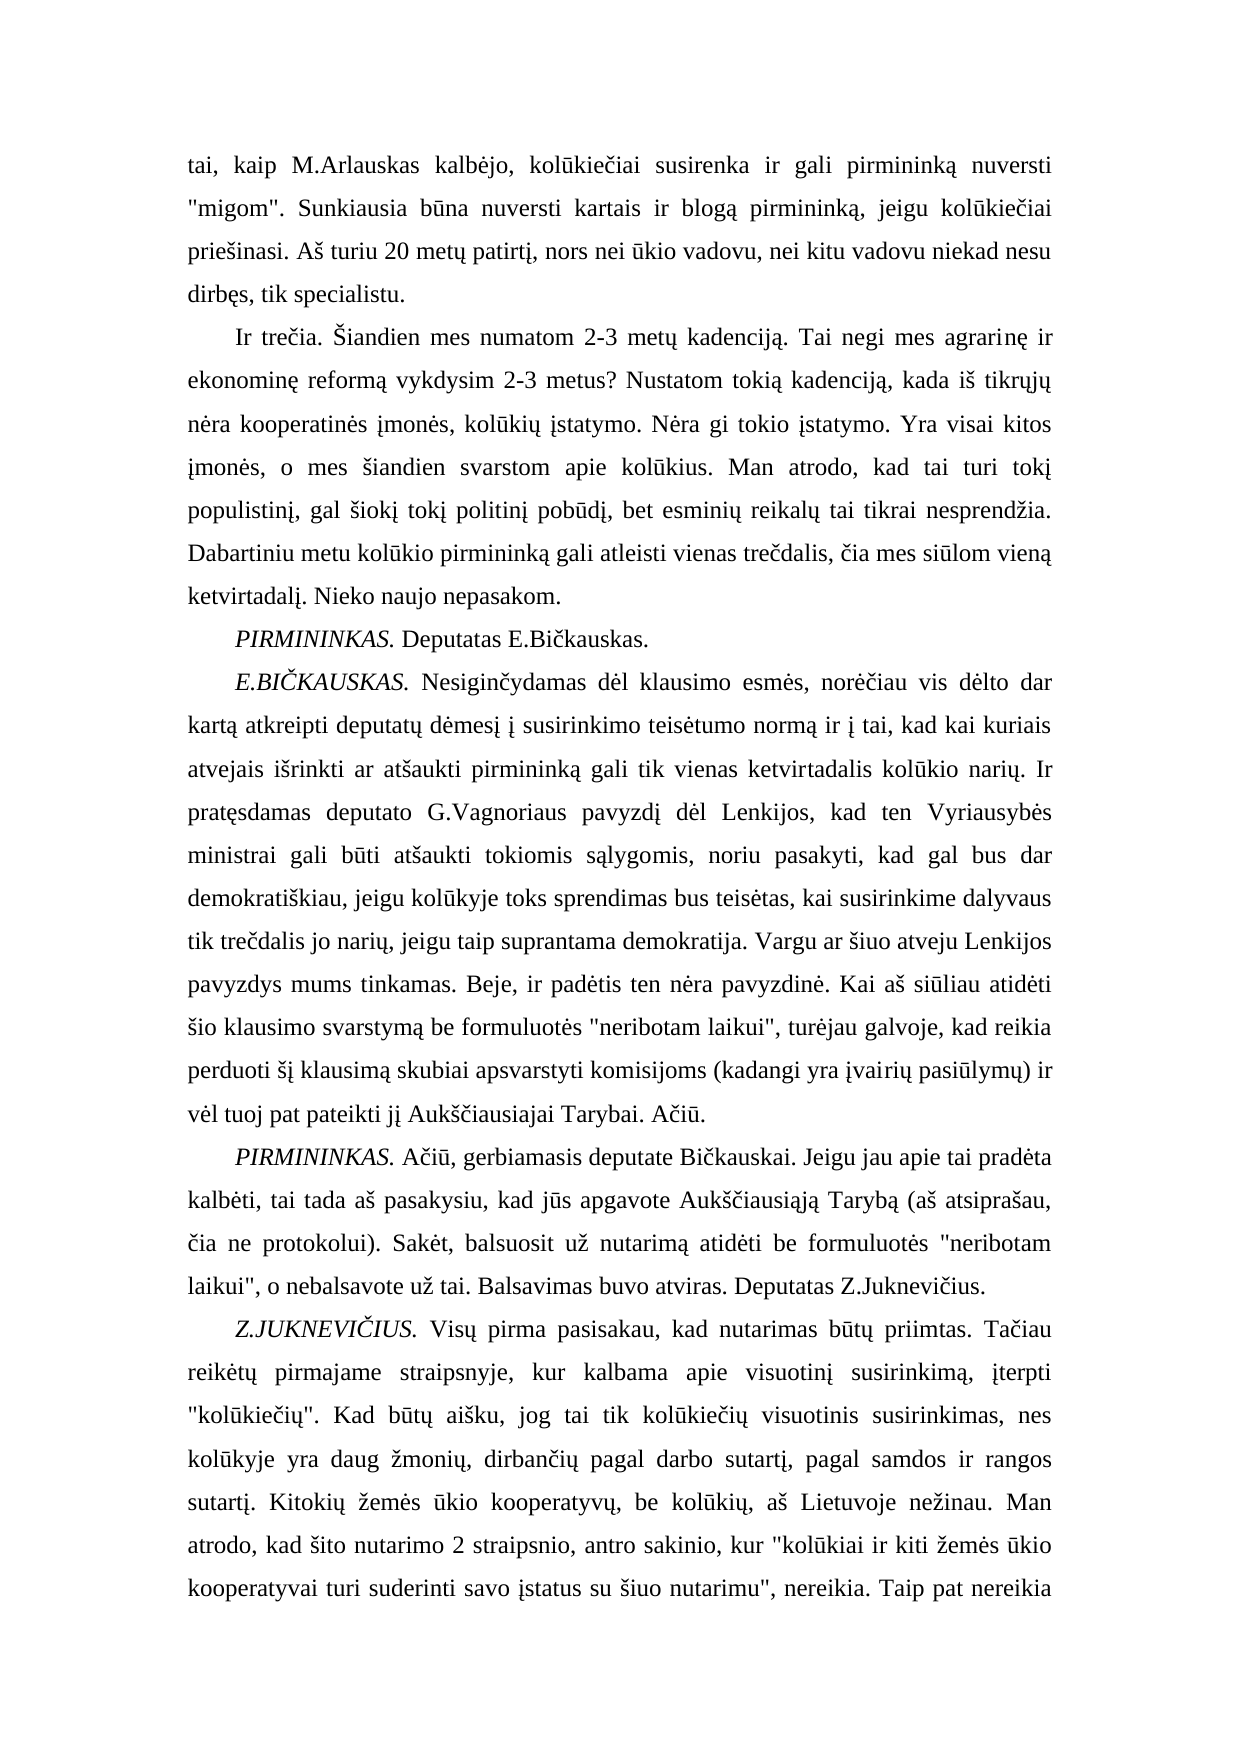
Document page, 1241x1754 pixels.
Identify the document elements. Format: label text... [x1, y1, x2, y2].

text PIRMININKAS. Ačiū, gerbiamasis deputate Bičkauskai. Jeigu jau apie tai pradėta kalbėti, tai tada aš pasakysiu, kad jūs apgavote Aukščiausiąją Tarybą (aš atsiprašau, čia ne protokolui). Sakėt, balsuosit už nutarimą atidėti be formuluotės "neribotam laikui", o nebalsavote už tai. Balsavimas buvo atviras. Deputatas Z.Juknevičius. [187, 1142, 1053, 1300]
text Z.JUKNEVIČIUS. Visų pirma pasisakau, kad nutarimas būtų priimtas. Tačiau reikėtų pirmajame straipsnyje, kur kalbama apie visuotinį susirinkimą, įterpti "kolūkiečių". Kad būtų aišku, jog tai tik kolūkiečių visuotinis susirinkimas, nes kolūkyje yra daug žmonių, dirbančių pagal darbo sutartį, pagal samdos ir rangos sutartį. Kitokių žemės ūkio kooperatyvų, be kolūkių, aš Lietuvoje nežinau. Man atrodo, kad šito nutarimo 2 straipsnio, antro sakinio, kur "kolūkiai ir kiti žemės ūkio kooperatyvai turi suderinti savo įstatus su šiuo nutarimu", nereikia. Taip pat nereikia [187, 1314, 1053, 1602]
text Ir trečia. Šiandien mes numatom 2-3 metų kadenciją. Tai negi mes agrari­nę ir ekonominę reformą vykdysim 2-3 metus? Nustatom tokią kadenciją, kada iš tikrųjų nėra kooperatinės įmonės, kolūkių įstatymo. Nėra gi tokio įstatymo. Yra visai kitos įmonės, o mes šiandien svarstom apie kolūkius. Man atrodo, kad tai turi tokį populistinį, gal šiokį tokį politinį pobūdį, bet esminių reikalų tai tikrai nesprendžia. Dabartiniu metu kolūkio pirmininką gali atleisti vienas trečdalis, čia mes siūlom vieną ketvirtadalį. Nieko naujo nepasakom. [187, 322, 1053, 610]
text E.BIČKAUSKAS. Nesiginčydamas dėl klausimo esmės, norėčiau vis dėlto dar kartą atkreipti deputatų dėmesį į susirinkimo teisėtumo normą ir į tai, kad kai kuriais atvejais išrinkti ar atšaukti pirmininką gali tik vienas ketvir­tadalis kolūkio narių. Ir pratęsdamas deputato G.Vagnoriaus pavyzdį dėl Lenkijos, kad ten Vyriausybės ministrai gali būti atšaukti tokiomis sąlygo­mis, noriu pasakyti, kad gal bus dar demokratiškiau, jeigu kolūkyje toks sprendimas bus teisėtas, kai susirinkime dalyvaus tik trečdalis jo narių, jeigu taip suprantama demokratija. Vargu ar šiuo atveju Lenkijos pavyzdys mums tinkamas. Beje, ir padėtis ten nėra pavyzdinė. Kai aš siūliau atidėti šio klausimo svarstymą be formuluotės "neribotam laikui", turėjau galvoje, kad reikia perduoti šį klausimą skubiai apsvarstyti komisijoms (kadangi yra įvai­rių pasiūlymų) ir vėl tuoj pat pateikti jį Aukščiausiajai Tarybai. Ačiū. [187, 667, 1053, 1127]
text tai, kaip M.Arlauskas kalbėjo, kolūkiečiai susirenka ir gali pirmininką nuversti "migom". Sunkiausia būna nuversti kartais ir blogą pirmininką, jeigu kolūkiečiai priešinasi. Aš turiu 20 metų patirtį, nors nei ūkio vadovu, nei kitu vadovu niekad nesu dirbęs, tik specialistu. [187, 150, 1053, 308]
text PIRMININKAS. Deputatas E.Bičkauskas. [187, 624, 1053, 653]
